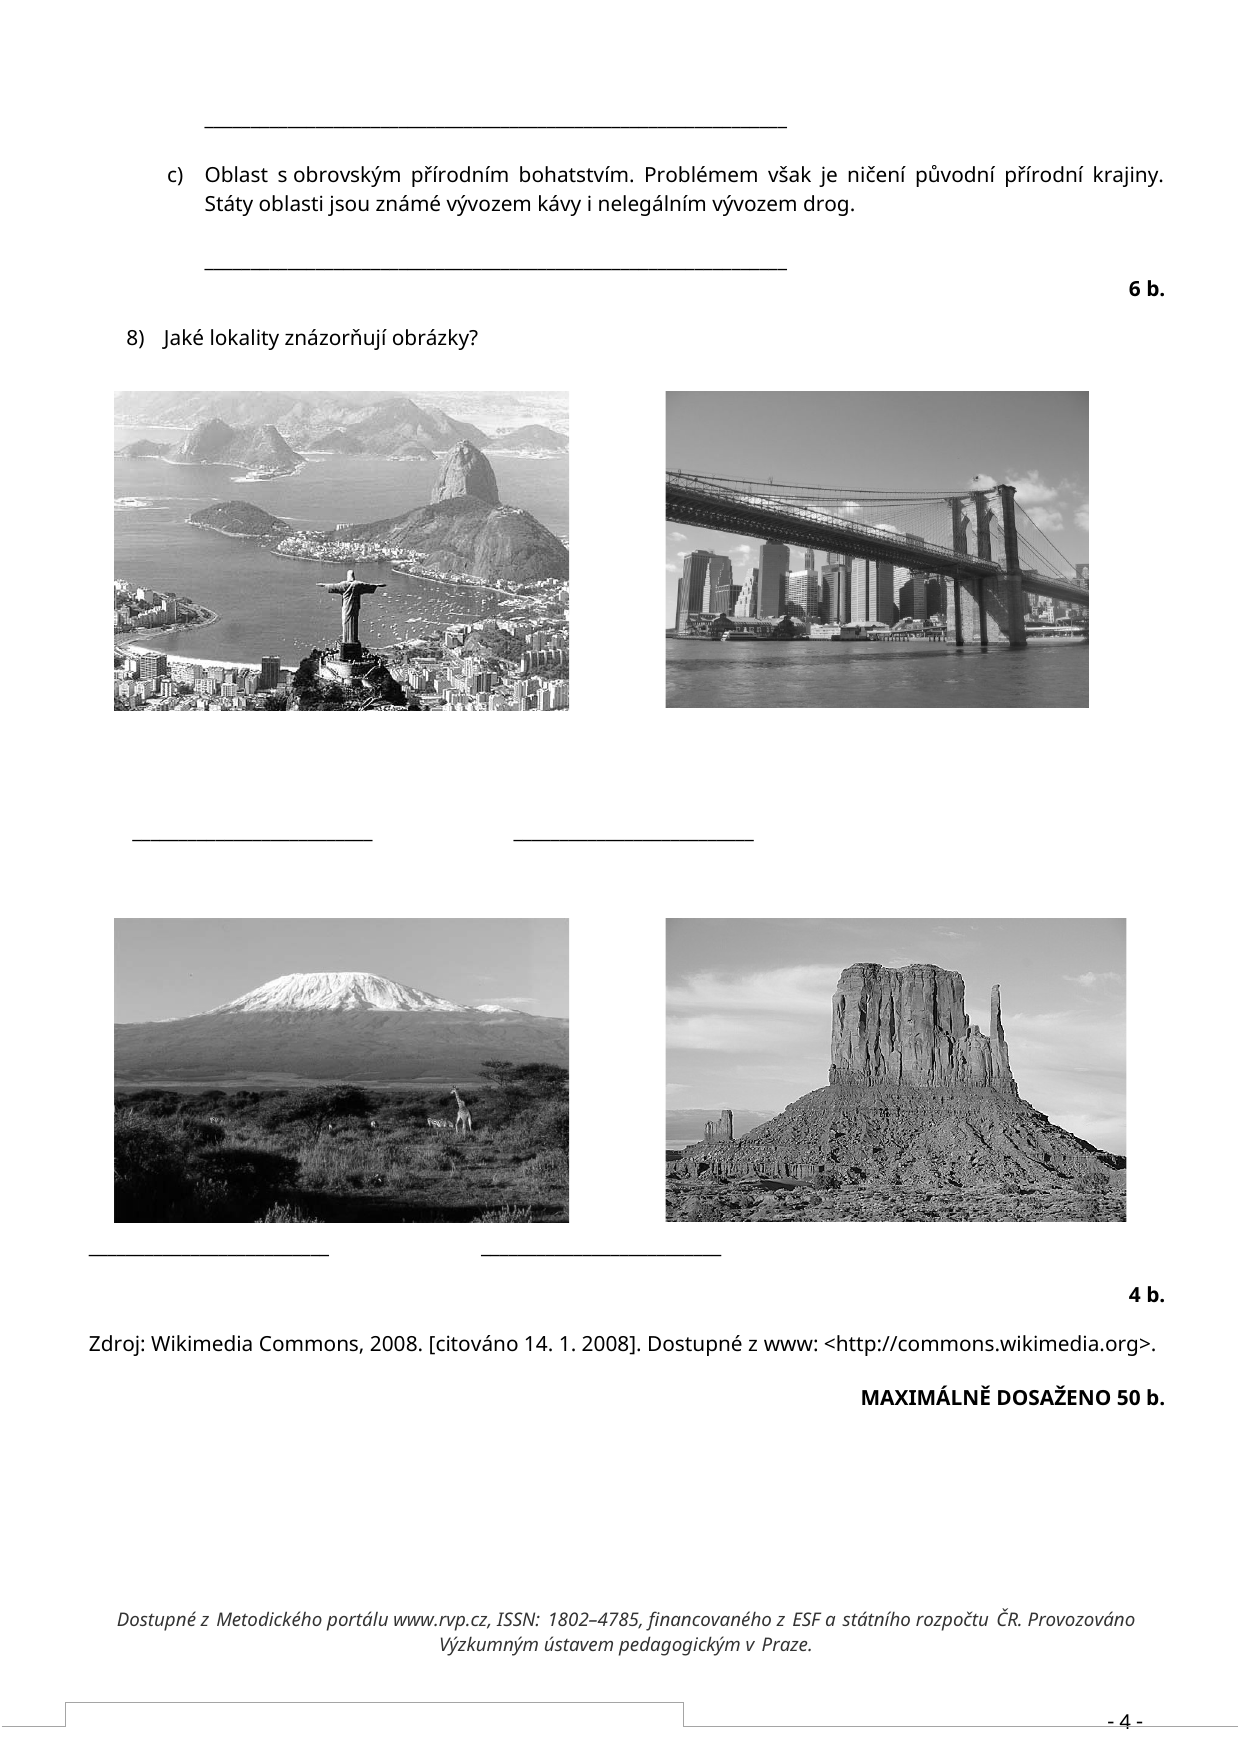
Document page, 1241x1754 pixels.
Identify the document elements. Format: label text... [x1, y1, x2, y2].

text _______________________________________________________________ [204, 246, 1165, 274]
text 4 b. [89, 1280, 1165, 1309]
text __________________________ __________________________ [89, 816, 1165, 844]
list 6 b. [164, 274, 1165, 302]
text _______________________________________________________________ [204, 103, 1165, 132]
text MAXIMÁLNĚ DOSAŽENO 50 b. [89, 1383, 1165, 1411]
text __________________________ __________________________ [89, 1203, 1165, 1259]
text Zdroj: Wikimedia Commons, 2008. [citováno 14. 1. 2008]. Dostupné z www: <http://commons.wikimedia.org>. [89, 1329, 1165, 1358]
list Jaké lokality znázorňují obrázky? [126, 323, 1165, 352]
list Oblast s obrovským přírodním bohatstvím. Problémem však je ničení původní přírodní krajiny. Státy oblasti jsou známé vývozem kávy i nelegálním vývozem drog. [167, 160, 1165, 217]
